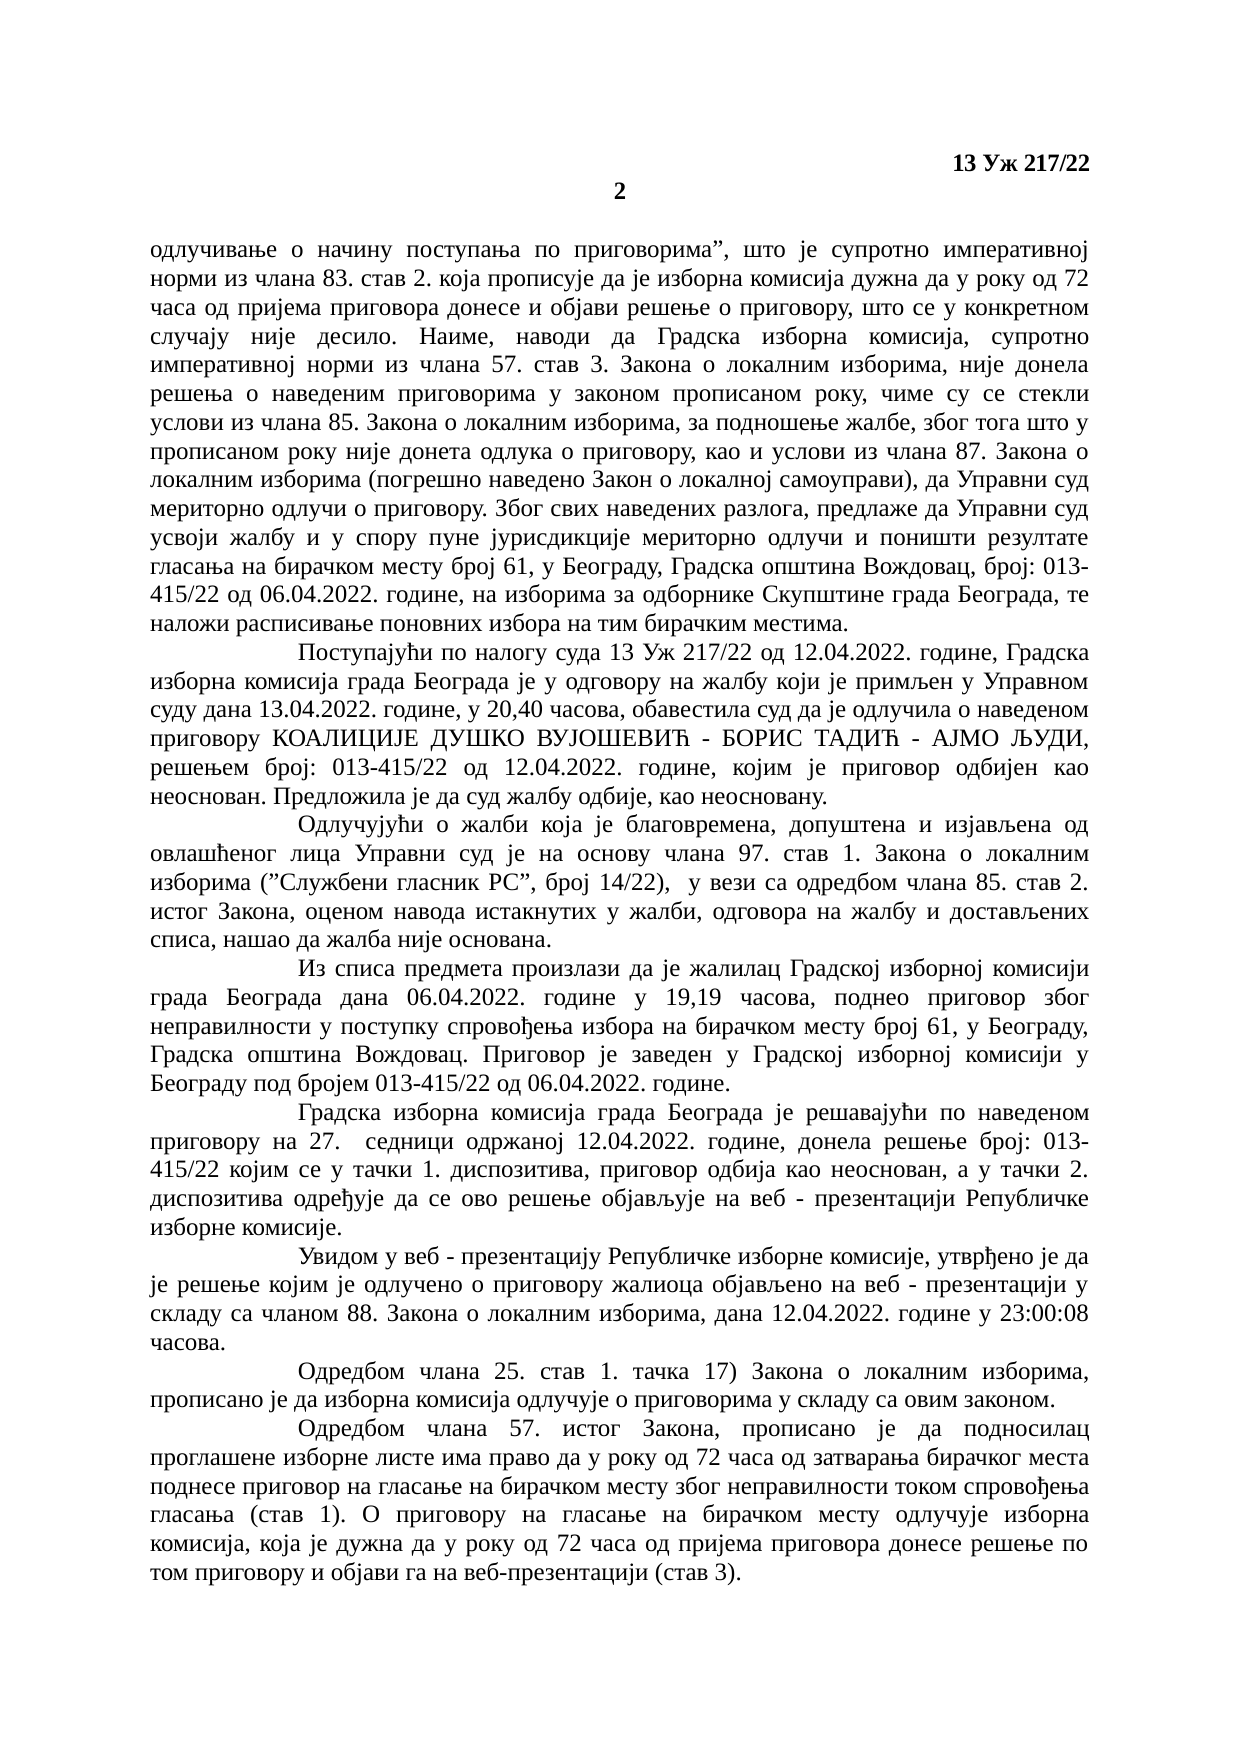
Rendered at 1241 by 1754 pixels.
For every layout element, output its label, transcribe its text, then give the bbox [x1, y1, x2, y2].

text Одредбом члана 57. истог Закона, прописано је да подносилац проглашене изборне листе има право да у року од 72 часа од затварања бирачког места поднесе приговор на гласање на бирачком месту због неправилности током спровођења гласања (став 1). О приговору на гласање на бирачком месту одлучује изборна комисија, која је дужна да у року од 72 часа од пријема приговора донесе решење по том приговору и објави га на веб-презентацији (став 3). [150, 1413, 1090, 1586]
text Увидом у веб - презентацију Републичке изборне комисије, утврђено је да је решење којим је одлучено о приговору жалиоца објављено на веб - презентацији у складу са чланом 88. Закона о локалним изборима, дана 12.04.2022. године у 23:00:08 часова. [150, 1241, 1090, 1356]
text Одлучујући о жалби која је благовремена, допуштена и изјављена од овлашћеног лица Управни суд је на основу члана 97. став 1. Закона о локалним изборима (”Службени гласник РС”, број 14/22), у вези са одредбом члана 85. став 2. истог Закона, оценом навода истакнутих у жалби, одговора на жалбу и достављених списа, нашао да жалба није основана. [150, 809, 1090, 953]
text Поступајући по налогу суда 13 Уж 217/22 од 12.04.2022. године, Градска изборна комисија града Београда је у одговору на жалбу који је примљен у Управном суду дана 13.04.2022. године, у 20,40 часова, обавестила суд да је одлучила о наведеном приговору КОАЛИЦИЈЕ ДУШКО ВУЈОШЕВИЋ - БОРИС ТАДИЋ - АЈМО ЉУДИ, решењем број: 013-415/22 од 12.04.2022. године, којим је приговор одбијен као неоснован. Предложила је да суд жалбу одбије, као неосновану. [150, 637, 1090, 809]
text Градска изборна комисија града Београда је решавајући по наведеном приговору на 27. седници одржаној 12.04.2022. године, донела решење број: 013-415/22 којим се у тачки 1. диспозитива, приговор одбија као неоснован, а у тачки 2. диспозитива одређује да се ово решење објављује на веб - презентацији Републичке изборне комисије. [150, 1097, 1090, 1241]
text Одредбом члана 25. став 1. тачка 17) Закона о локалним изборима, прописано је да изборна комисија одлучује о приговорима у складу са овим законом. [150, 1356, 1090, 1413]
text Из списа предмета произлази да је жалилац Градској изборној комисији града Београда дана 06.04.2022. године у 19,19 часова, поднео приговор због неправилности у поступку спровођења избора на бирачком месту број 61, у Београду, Градска општина Вождовац. Приговор је заведен у Градској изборној комисији у Београду под бројем 013-415/22 од 06.04.2022. године. [150, 953, 1090, 1097]
text одлучивање о начину поступања по приговорима”, што је супротно императивној норми из члана 83. став 2. која прописује да је изборна комисија дужна да у року од 72 часа од пријема приговора донесе и објави решење о приговору, што се у конкретном случају није десило. Наиме, наводи да Градска изборна комисија, супротно императивној норми из члана 57. став 3. Закона о локалним изборима, није донела решења о наведеним приговорима у законом прописаном року, чиме су се стекли услови из члана 85. Закона о локалним изборима, за подношење жалбе, због тога што у прописаном року није донета одлука о приговору, као и услови из члана 87. Закона о локалним изборима (погрешно наведено Закон о локалној самоуправи), да Управни суд мериторно одлучи о приговору. Због свих наведених разлога, предлаже да Управни суд усвоји жалбу и у спору пуне јурисдикције мериторно одлучи и поништи резултате гласања на бирачком месту број 61, у Београду, Градска општина Вождовац, број: 013-415/22 од 06.04.2022. године, на изборима за одборнике Скупштине града Београда, те наложи расписивање поновних избора на тим бирачким местима. [150, 234, 1090, 637]
